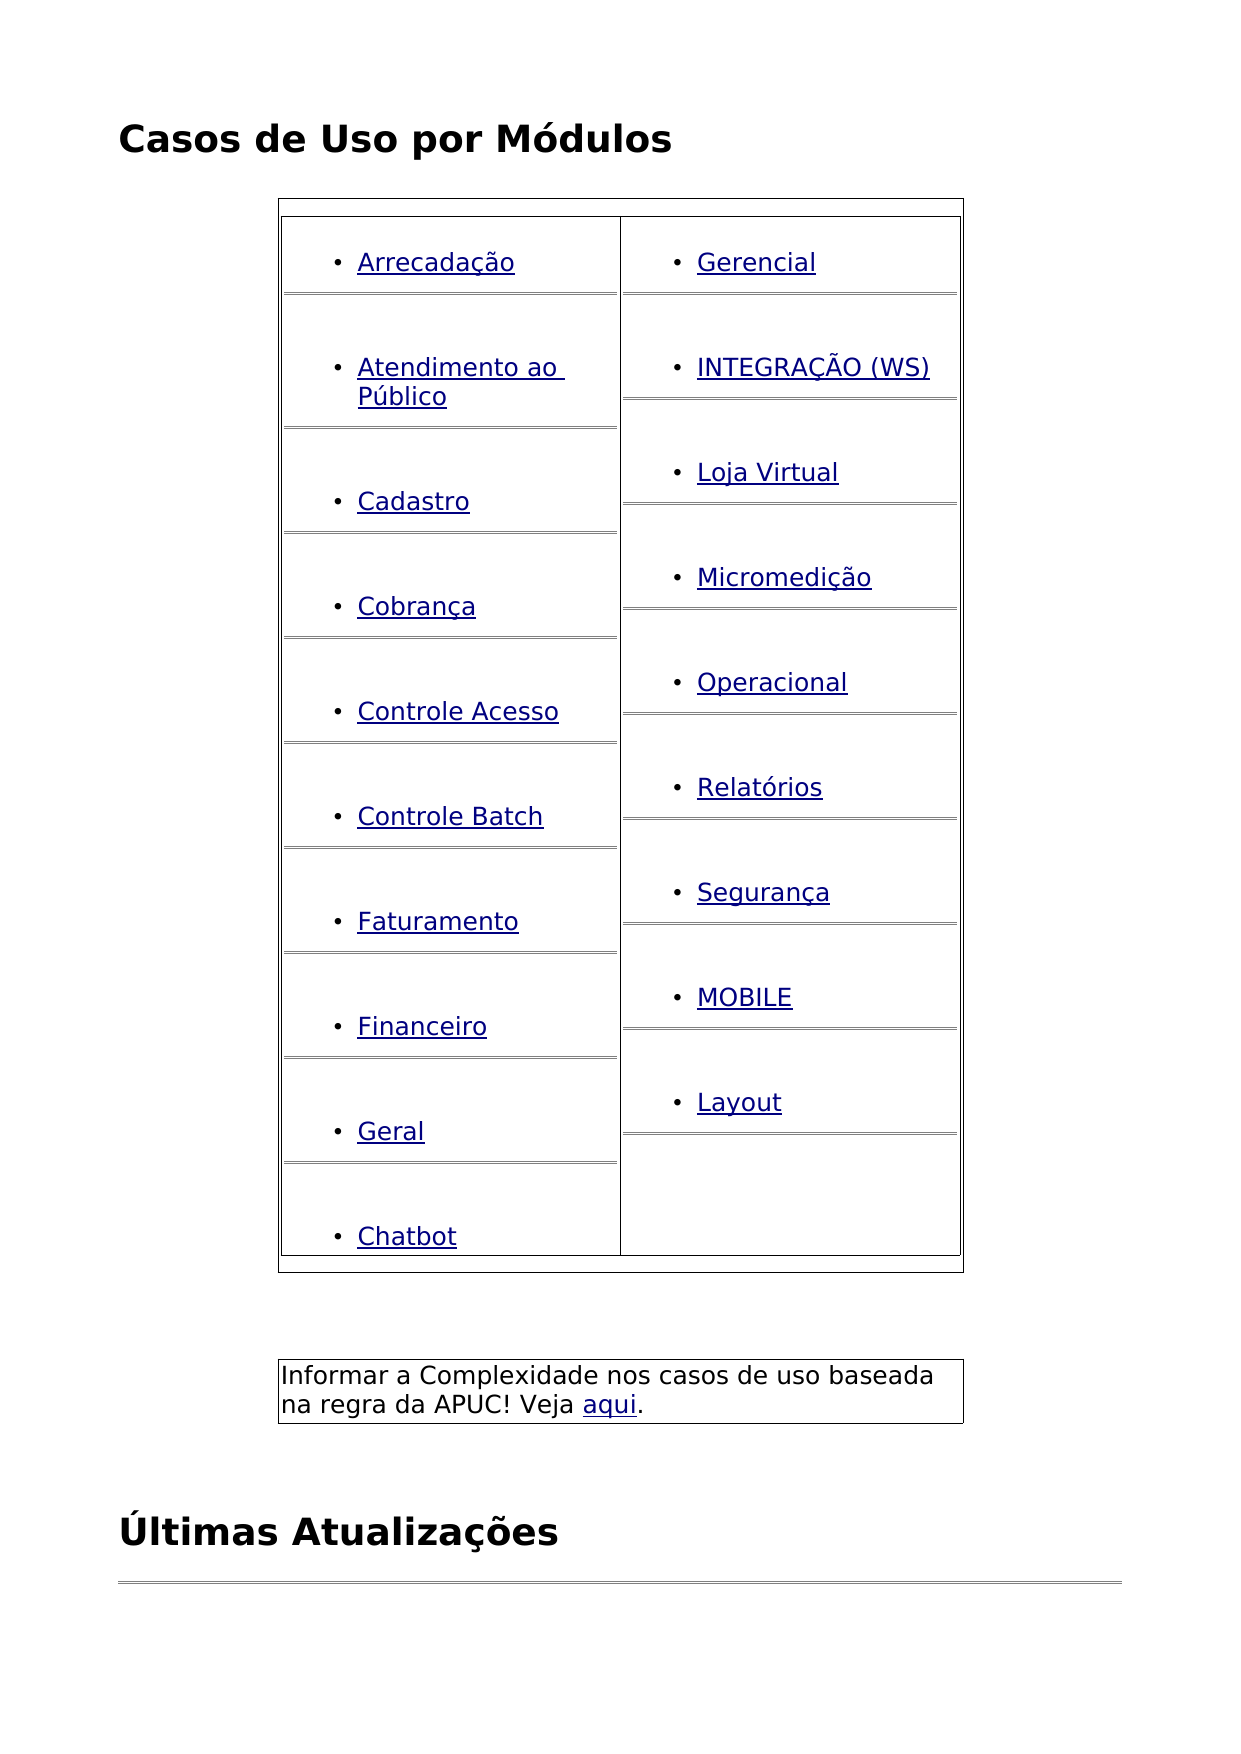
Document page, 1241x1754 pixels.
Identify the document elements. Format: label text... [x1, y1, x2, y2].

table_header Gerencial INTEGRAÇÃO (WS) Loja Virtual Micromedição Operacional Relatórios Segurança MOBILE Layout [621, 217, 960, 1254]
subtitle Últimas Atualizações [118, 1510, 1122, 1554]
table_header Informar a Complexidade nos casos de uso baseada na regra da APUC! Veja aqui. [279, 1360, 963, 1423]
subtitle Casos de Uso por Módulos [118, 118, 1122, 162]
table_header Arrecadação Atendimento ao Público Cadastro Cobrança Controle Acesso Controle Batch Faturamento Financeiro Geral Chatbot [282, 217, 620, 1254]
table_header [279, 199, 963, 1272]
